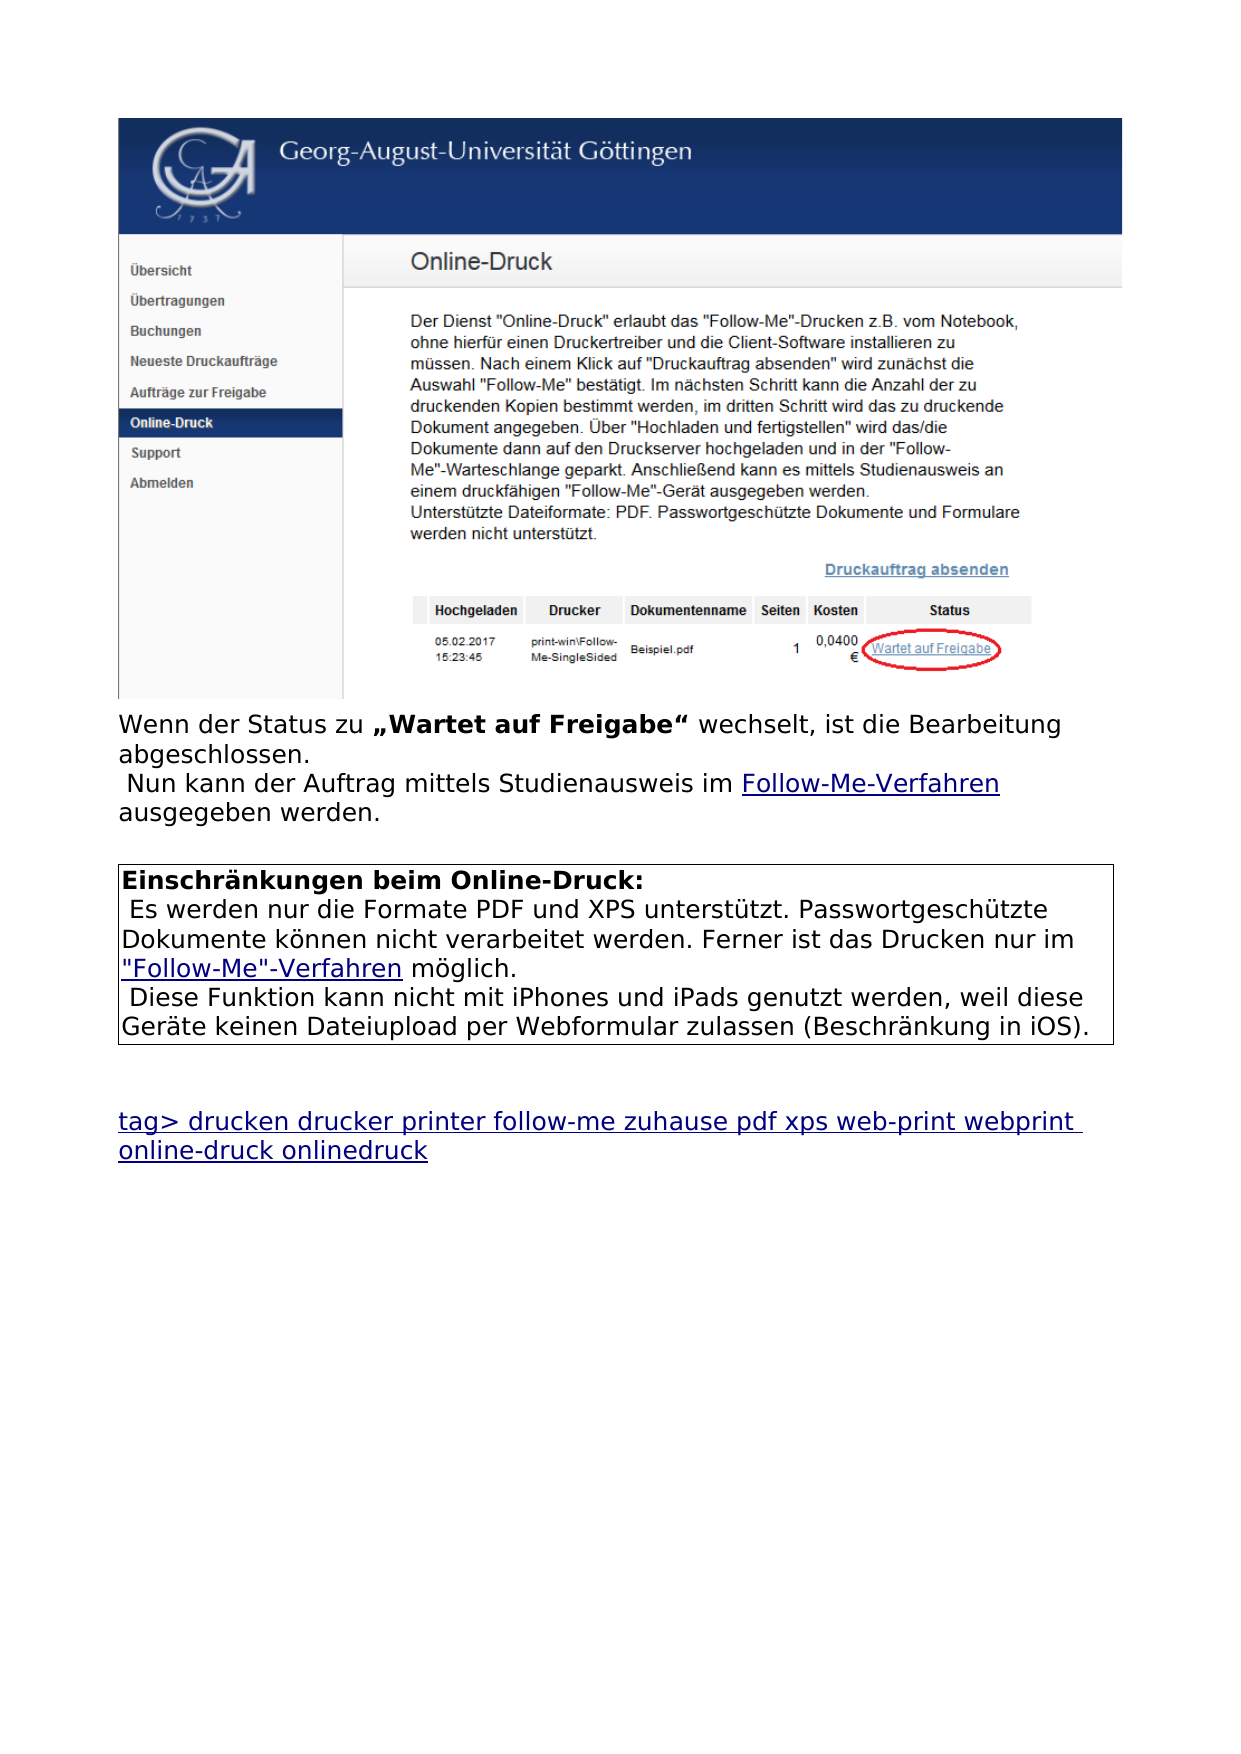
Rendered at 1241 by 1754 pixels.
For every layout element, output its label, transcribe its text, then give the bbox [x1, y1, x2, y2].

text Wenn der Status zu „Wartet auf Freigabe“ wechselt, ist die Bearbeitung abgeschlossen. Nun kann der Auftrag mittels Studienausweis im Follow-Me-Verfahren ausgegeben werden. [118, 711, 1122, 827]
table_header Einschränkungen beim Online-Druck: Es werden nur die Formate PDF und XPS unterstützt. Passwortgeschützte Dokumente können nicht verarbeitet werden. Ferner ist das Drucken nur im "Follow-Me"-Verfahren möglich. Diese Funktion kann nicht mit iPhones und iPads genutzt werden, weil diese Geräte keinen Dateiupload per Webformular zulassen (Beschränkung in iOS). [119, 865, 1113, 1044]
picture [118, 118, 1123, 699]
text tag> drucken drucker printer follow-me zuhause pdf xps web-print webprint online-druck onlinedruck [118, 1107, 1122, 1165]
